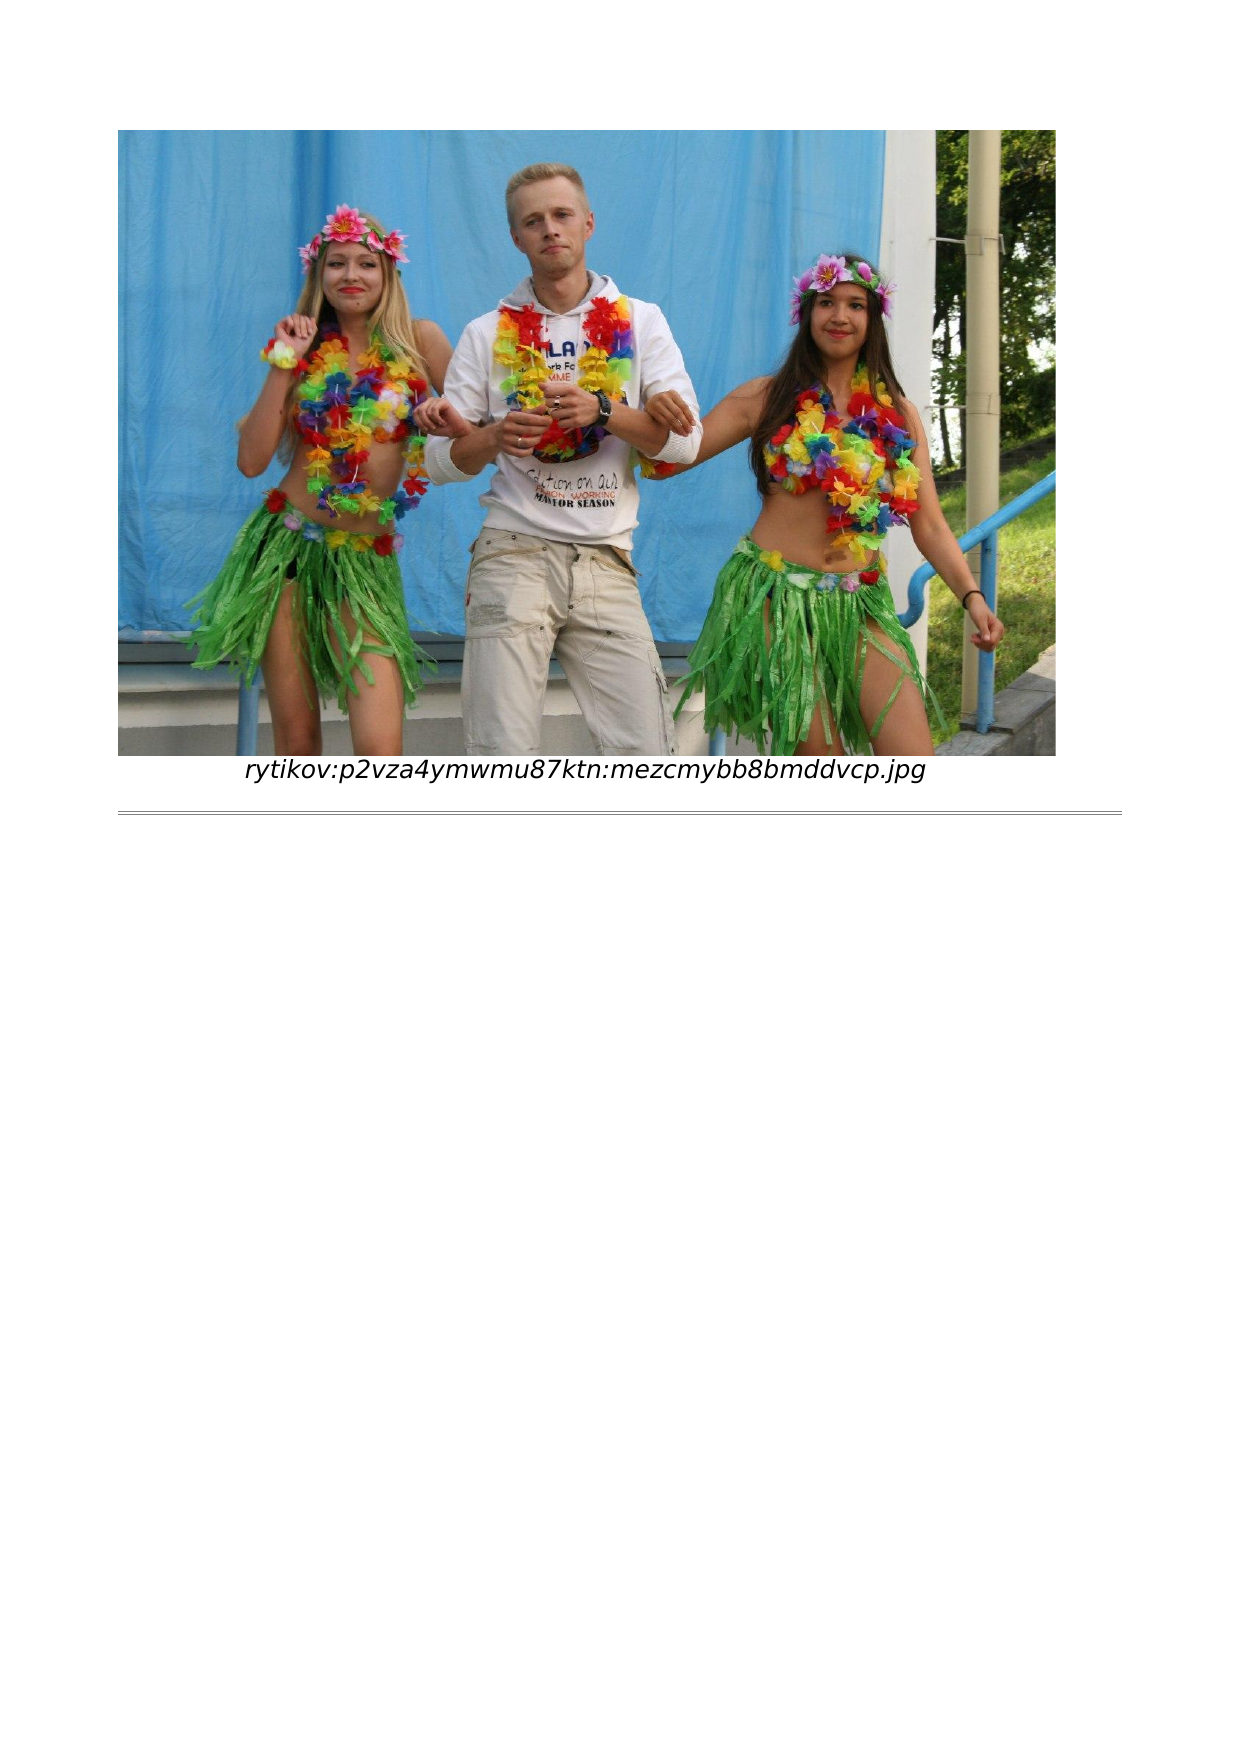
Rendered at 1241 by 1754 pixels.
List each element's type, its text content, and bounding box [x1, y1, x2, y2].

picture [118, 130, 1056, 756]
text rytikov:p2vza4ymwmu87ktn:mezcmybb8bmddvcp.jpg [118, 756, 1056, 784]
